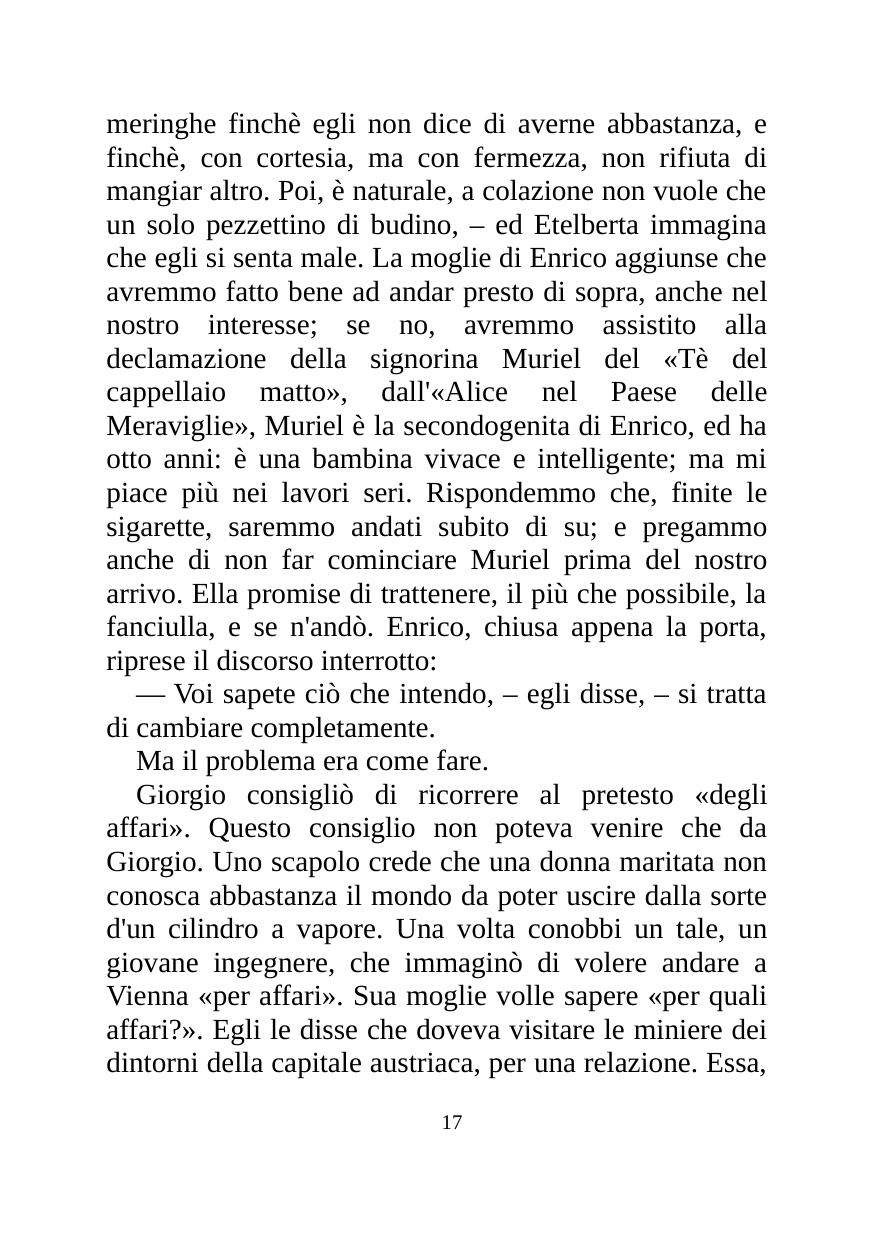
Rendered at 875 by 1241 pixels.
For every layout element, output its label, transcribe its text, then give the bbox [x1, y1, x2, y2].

text — Voi sapete ciò che intendo, – egli disse, – si tratta di cambiare completamente. [106, 676, 768, 743]
text Ma il problema era come fare. [106, 743, 768, 777]
text Giorgio consigliò di ricorrere al pretesto «degli affari». Questo consiglio non poteva venire che da Giorgio. Uno scapolo crede che una donna maritata non conosca abbastanza il mondo da poter uscire dalla sorte d'un cilindro a vapore. Una volta conobbi un tale, un giovane ingegnere, che immaginò di volere andare a Vienna «per affari». Sua moglie volle sapere «per quali affari?». Egli le disse che doveva visitare le miniere dei dintorni della capitale austriaca, per una relazione. Essa, [106, 777, 768, 1079]
text meringhe finchè egli non dice di averne abbastanza, e finchè, con cortesia, ma con fermezza, non rifiuta di mangiar altro. Poi, è naturale, a colazione non vuole che un solo pezzettino di budino, – ed Etelberta immagina che egli si senta male. La moglie di Enrico aggiunse che avremmo fatto bene ad andar presto di sopra, anche nel nostro interesse; se no, avremmo assistito alla declamazione della signorina Muriel del «Tè del cappellaio matto», dall'«Alice nel Paese delle Meraviglie», Muriel è la secondogenita di Enrico, ed ha otto anni: è una bambina vivace e intelligente; ma mi piace più nei lavori seri. Rispondemmo che, finite le sigarette, saremmo andati subito di su; e pregammo anche di non far cominciare Muriel prima del nostro arrivo. Ella promise di trattenere, il più che possibile, la fanciulla, e se n'andò. Enrico, chiusa appena la porta, riprese il discorso interrotto: [106, 106, 768, 676]
